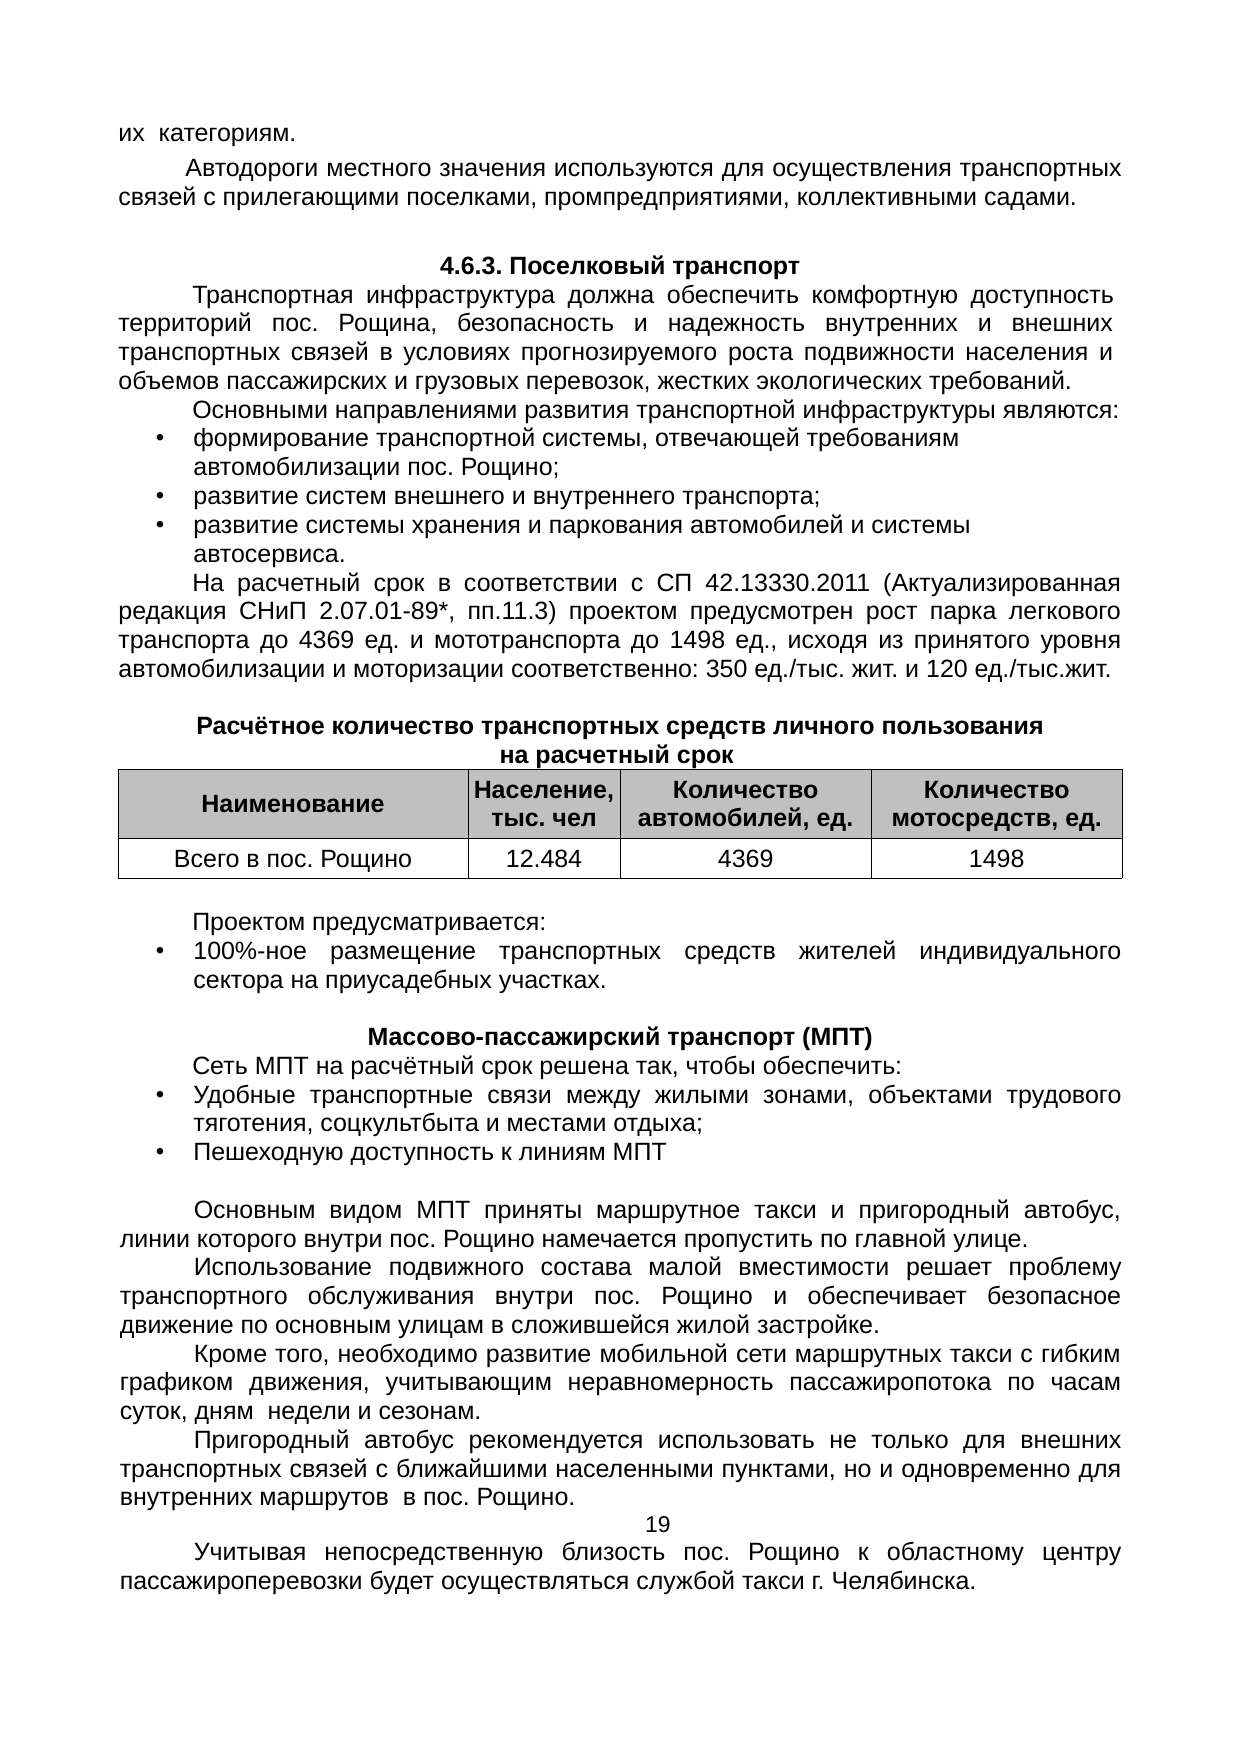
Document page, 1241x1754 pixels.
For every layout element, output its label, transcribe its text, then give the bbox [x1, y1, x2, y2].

list Учитывая непосредственную близость пос. Рощино к областному центру пассажироперевозки будет осуществляться службой такси г. Челябинска. [119, 1537, 1122, 1595]
table_cell 12.484 [469, 839, 620, 878]
table_cell 1498 [872, 839, 1122, 878]
list Пригородный автобус рекомендуется использовать не только для внешних транспортных связей с ближайшими населенными пунктами, но и одновременно для внутренних маршрутов в пос. Рощино. [119, 1425, 1122, 1511]
table_header Население, тыс. чел [469, 770, 620, 838]
text Сеть МПТ на расчётный срок решена так, чтобы обеспечить: [118, 1051, 1122, 1079]
text Расчётное количество транспортных средств личного пользования [118, 711, 1122, 740]
text Транспортная инфраструктура должна обеспечить комфортную доступность территорий пос. Рощина, безопасность и надежность внутренних и внешних транспортных связей в условиях прогнозируемого роста подвижности населения и объемов пассажирских и грузовых перевозок, жестких экологических требований. [118, 280, 1114, 395]
table_cell Всего в пос. Рощино [119, 839, 468, 878]
text Проектом предусматривается: [118, 907, 1122, 936]
table_header Количество мотосредств, ед. [872, 770, 1122, 838]
text Автодороги местного значения используются для осуществления транспортных связей с прилегающими поселками, промпредприятиями, коллективными садами. [118, 153, 1122, 210]
list развитие систем внешнего и внутреннего транспорта; [156, 481, 1122, 510]
list 4.6.3. Поселковый транспорт [115, 251, 1122, 280]
table_header Наименование [119, 770, 468, 838]
list Основным видом МПТ приняты маршрутное такси и пригородный автобус, линии которого внутри пос. Рощино намечается пропустить по главной улице. [119, 1195, 1122, 1252]
list 100%-ное размещение транспортных средств жителей индивидуального сектора на приусадебных участках. [156, 936, 1122, 993]
text на расчетный срок [118, 740, 1122, 769]
text Основными направлениями развития транспортной инфраструктуры являются: [118, 395, 1122, 423]
list Использование подвижного состава малой вместимости решает проблему транспортного обслуживания внутри пос. Рощино и обеспечивает безопасное движение по основным улицам в сложившейся жилой застройке. [119, 1252, 1122, 1338]
table_header Количество автомобилей, ед. [621, 770, 871, 838]
text их категориям. [118, 118, 1122, 147]
list 6 [156, 1511, 1122, 1537]
text Массово-пассажирский транспорт (МПТ) [118, 1022, 1122, 1051]
list развитие системы хранения и паркования автомобилей и системы автосервиса. [156, 510, 1122, 567]
text На расчетный срок в соответствии с СП 42.13330.2011 (Актуализированная редакция СНиП 2.07.01-89*, пп.11.3) проектом предусмотрен рост парка легкового транспорта до 4369 ед. и мототранспорта до 1498 ед., исходя из принятого уровня автомобилизации и моторизации соответственно: 350 ед./тыс. жит. и 120 ед./тыс.жит. [118, 567, 1122, 682]
list Пешеходную доступность к линиям МПТ [156, 1137, 1122, 1166]
table_cell 4369 [621, 839, 871, 878]
list Удобные транспортные связи между жилыми зонами, объектами трудового тяготения, соцкультбыта и местами отдыха; [156, 1079, 1122, 1137]
list формирование транспортной системы, отвечающей требованиям автомобилизации пос. Рощино; [156, 423, 1122, 481]
list Кроме того, необходимо развитие мобильной сети маршрутных такси с гибким графиком движения, учитывающим неравномерность пассажиропотока по часам суток, дням недели и сезонам. [119, 1338, 1122, 1425]
